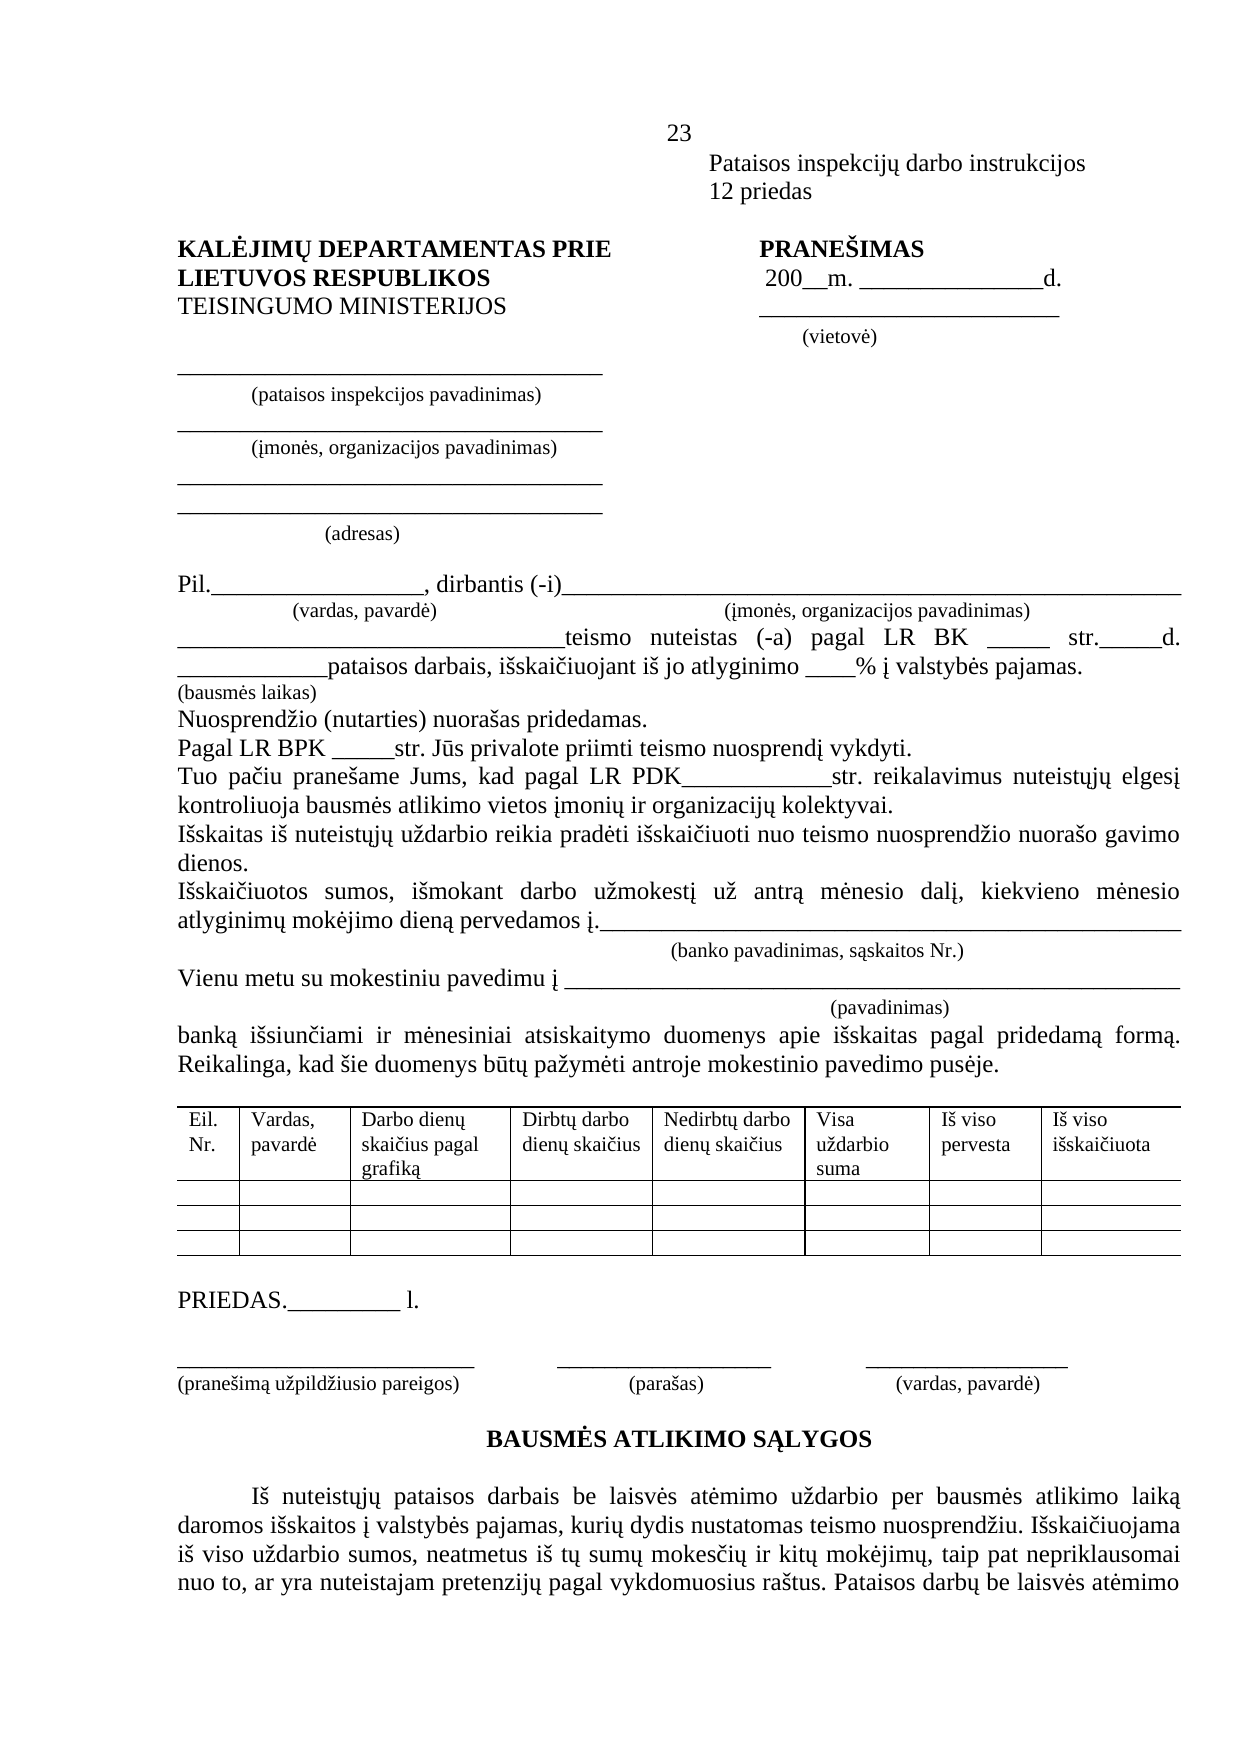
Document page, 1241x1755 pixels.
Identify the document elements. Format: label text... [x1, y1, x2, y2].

text BAUSMĖS ATLIKIMO SĄLYGOS [177, 1424, 1181, 1452]
text KALĖJIMŲ DEPARTAMENTAS PRIE PRANEŠIMAS [177, 234, 1181, 263]
text __________________________________ [177, 406, 1181, 435]
text TEISINGUMO MINISTERIJOS ________________________ [177, 291, 1181, 320]
table_cell [240, 1231, 350, 1255]
table_cell [653, 1181, 804, 1205]
table_header Nedirbtų darbo dienų skaičius [653, 1108, 804, 1179]
text (pranešimą užpildžiusio pareigos) (parašas) (vardas, pavardė) [177, 1371, 1181, 1395]
text (adresas) [177, 517, 1181, 545]
text Vienu metu su mokestiniu pavedimu į [177, 963, 1181, 991]
table_header Darbo dienų skaičius pagal grafiką [351, 1108, 510, 1179]
table_header Visa uždarbio suma [806, 1108, 929, 1179]
table_cell [806, 1206, 929, 1230]
text (pavadinimas) [177, 991, 1181, 1020]
text (banko pavadinimas, sąskaitos Nr.) [177, 934, 1181, 963]
table_cell [806, 1181, 929, 1205]
text __________________________________ [177, 349, 1181, 378]
table_header Eil. Nr. [177, 1108, 239, 1179]
text banką išsiunčiami ir mėnesiniai atsiskaitymo duomenys apie išskaitas pagal pridedamą formą. Reikalinga, kad šie duomenys būtų pažymėti antroje mokestinio pavedimo pusėje. [177, 1020, 1181, 1078]
text Pil._________________, dirbantis (-i) [177, 569, 1181, 598]
text Pataisos inspekcijų darbo instrukcijos [709, 148, 1181, 176]
text LIETUVOS RESPUBLIKOS 200__m. d. [177, 263, 1181, 291]
table_cell [177, 1206, 239, 1230]
text (vietovė) [177, 320, 1181, 349]
table_cell [511, 1231, 652, 1255]
text (įmonės, organizacijos pavadinimas) [177, 435, 1181, 459]
text Išskaitas iš nuteistųjų uždarbio reikia pradėti išskaičiuoti nuo teismo nuosprendžio nuorašo gavimo dienos. [177, 819, 1181, 876]
table_cell [511, 1181, 652, 1205]
text (vardas, pavardė) (įmonės, organizacijos pavadinimas) [177, 598, 1181, 622]
text (pataisos inspekcijos pavadinimas) [177, 378, 1181, 406]
text 12 priedas [177, 176, 1181, 205]
table_cell [930, 1181, 1041, 1205]
table_cell [240, 1181, 350, 1205]
text __________________________________ [177, 459, 1181, 488]
text Pagal LR BPK _____str. Jūs privalote priimti teismo nuosprendį vykdyti. [177, 733, 1181, 761]
table_cell [351, 1181, 510, 1205]
text Išskaičiuotos sumos, išmokant darbo užmokestį už antrą mėnesio dalį, kiekvieno mėnesio atlyginimų mokėjimo dieną pervedamos į. [177, 876, 1181, 934]
table_cell [511, 1206, 652, 1230]
table_cell [351, 1206, 510, 1230]
text PRIEDAS._________ l. [177, 1285, 1181, 1313]
table_cell [653, 1231, 804, 1255]
table_cell [177, 1181, 239, 1205]
text _______________________________teismo nuteistas (-a) pagal LR BK _____ str._____d. ____________pataisos darbais, išskaičiuojant iš jo atlyginimo ____% į valstybės pajamas. [177, 622, 1181, 680]
table_header Iš viso išskaičiuota [1042, 1108, 1181, 1179]
table_header Dirbtų darbo dienų skaičius [511, 1108, 652, 1179]
table_cell [1042, 1181, 1181, 1205]
table_cell [240, 1206, 350, 1230]
table_header Vardas, pavardė [240, 1108, 350, 1179]
table_cell [653, 1206, 804, 1230]
text __________________________________ [177, 488, 1181, 517]
text Nuosprendžio (nutarties) nuorašas pridedamas. [177, 704, 1181, 733]
text Iš nuteistųjų pataisos darbais be laisvės atėmimo uždarbio per bausmės atlikimo laiką daromos išskaitos į valstybės pajamas, kurių dydis nustatomas teismo nuosprendžiu. Išskaičiuojama iš viso uždarbio sumos, neatmetus iš tų sumų mokesčių ir kitų mokėjimų, taip pat nepriklausomai nuo to, ar yra nuteistajam pretenzijų pagal vykdomuosius raštus. Pataisos darbų be laisvės atėmimo [177, 1481, 1181, 1596]
table_cell [930, 1206, 1041, 1230]
text Tuo pačiu pranešame Jums, kad pagal LR PDK____________str. reikalavimus nuteistųjų elgesį kontroliuoja bausmės atlikimo vietos įmonių ir organizacijų kolektyvai. [177, 761, 1181, 819]
table_cell [930, 1231, 1041, 1255]
text (bausmės laikas) [177, 680, 1181, 704]
table_cell [1042, 1206, 1181, 1230]
table_header Iš viso pervesta [930, 1108, 1041, 1179]
table_cell [806, 1231, 929, 1255]
table_cell [177, 1231, 239, 1255]
table_cell [351, 1231, 510, 1255]
table_cell [1042, 1231, 1181, 1255]
